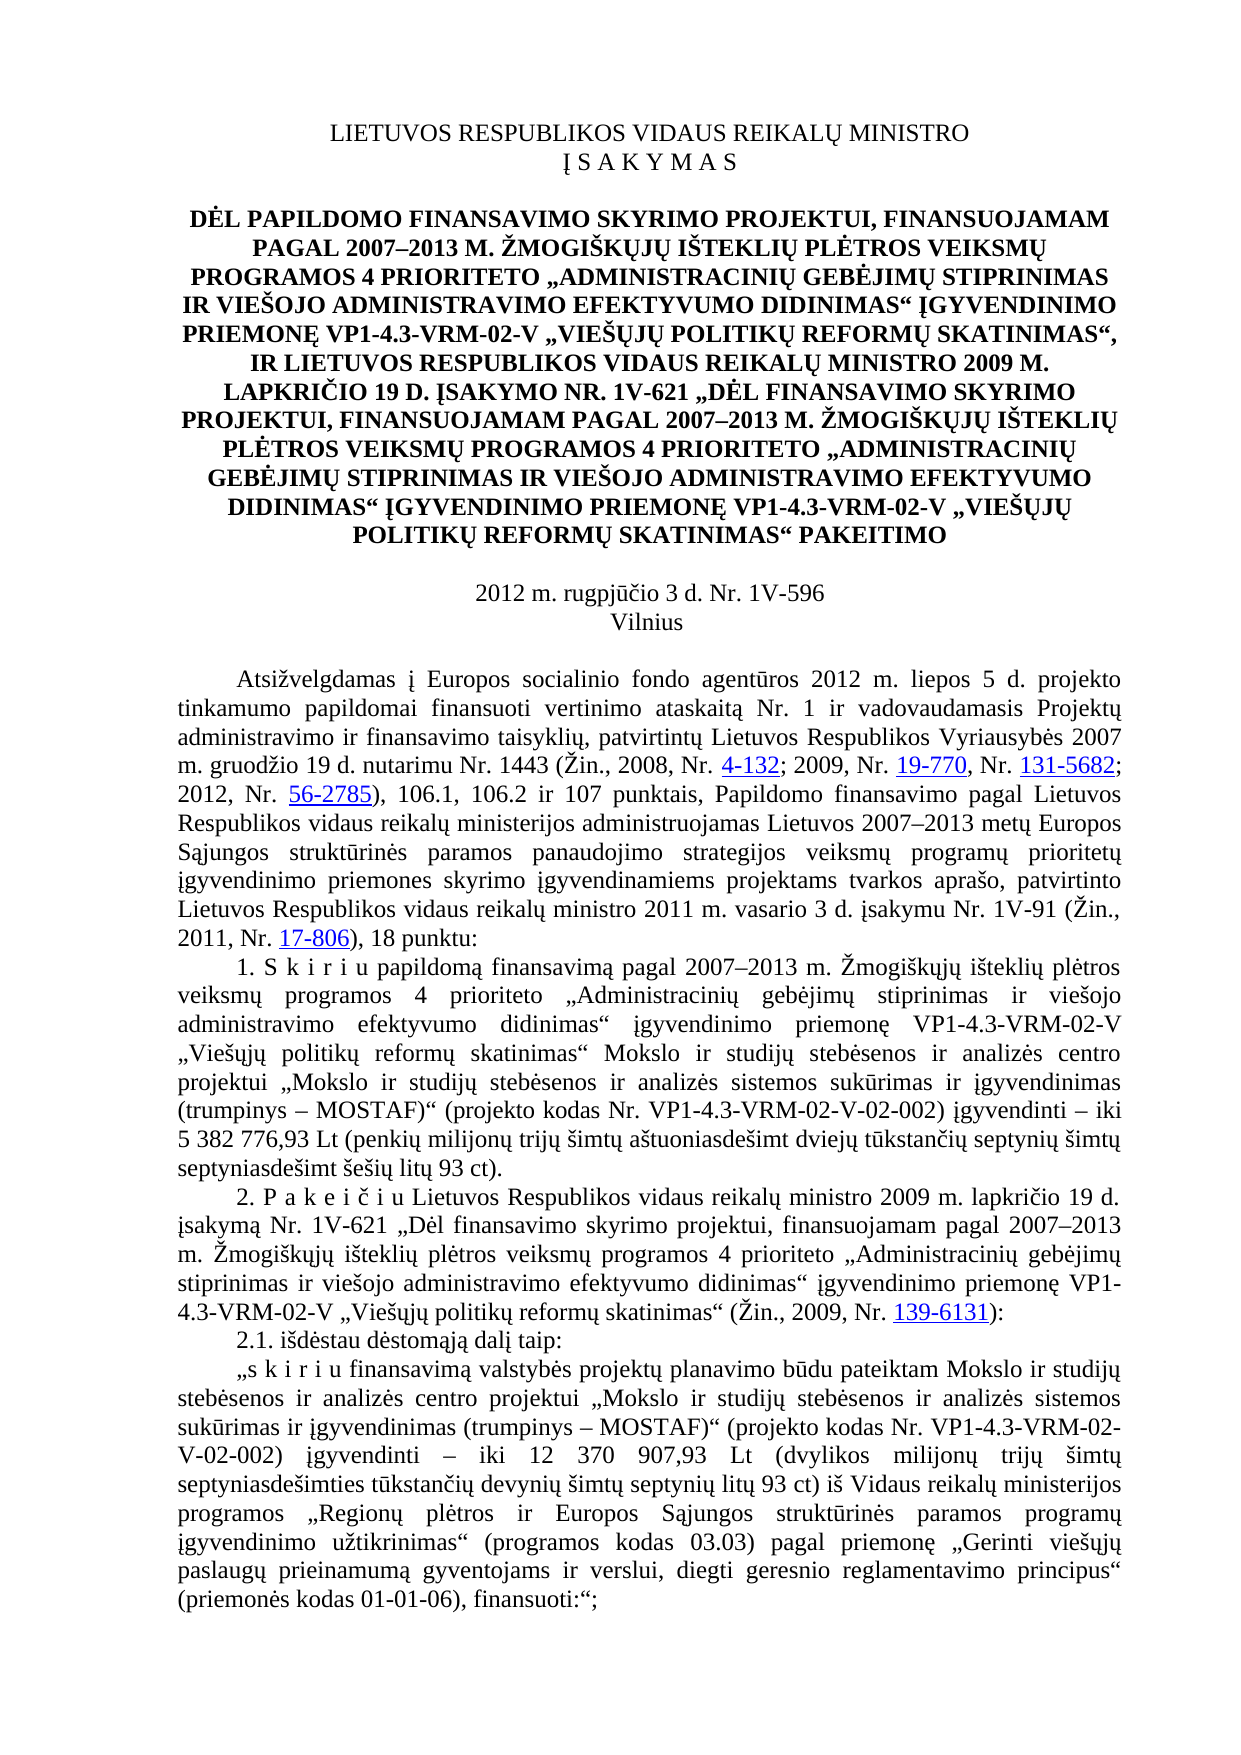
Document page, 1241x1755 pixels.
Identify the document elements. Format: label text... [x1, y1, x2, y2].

text 2. P a k e i č i u Lietuvos Respublikos vidaus reikalų ministro 2009 m. lapkričio 19 d. įsakymą Nr. 1V-621 „Dėl finansavimo skyrimo projektui, finansuojamam pagal 2007–2013 m. Žmogiškųjų išteklių plėtros veiksmų programos 4 prioriteto „Administracinių gebėjimų stiprinimas ir viešojo administravimo efektyvumo didinimas“ įgyvendinimo priemonę VP1-4.3-VRM-02-V „Viešųjų politikų reformų skatinimas“ (Žin., 2009, Nr. 139-6131): [177, 1182, 1122, 1326]
text LIETUVOS RESPUBLIKOS VIDAUS REIKALŲ MINISTRO [177, 118, 1122, 147]
text „s k i r i u finansavimą valstybės projektų planavimo būdu pateiktam Mokslo ir studijų stebėsenos ir analizės centro projektui „Mokslo ir studijų stebėsenos ir analizės sistemos sukūrimas ir įgyvendinimas (trumpinys – MOSTAF)“ (projekto kodas Nr. VP1-4.3-VRM-02-V-02-002) įgyvendinti – iki 12 370 907,93 Lt (dvylikos milijonų trijų šimtų septyniasdešimties tūkstančių devynių šimtų septynių litų 93 ct) iš Vidaus reikalų ministerijos programos „Regionų plėtros ir Europos Sąjungos struktūrinės paramos programų įgyvendinimo užtikrinimas“ (programos kodas 03.03) pagal priemonę „Gerinti viešųjų paslaugų prieinamumą gyventojams ir verslui, diegti geresnio reglamentavimo principus“ (priemonės kodas 01-01-06), finansuoti:“; [177, 1354, 1122, 1613]
text 2.1. išdėstau dėstomąją dalį taip: [177, 1326, 1122, 1354]
text 2012 m. rugpjūčio 3 d. Nr. 1V-596 [177, 578, 1122, 607]
text 1. S k i r i u papildomą finansavimą pagal 2007–2013 m. Žmogiškųjų išteklių plėtros veiksmų programos 4 prioriteto „Administracinių gebėjimų stiprinimas ir viešojo administravimo efektyvumo didinimas“ įgyvendinimo priemonę VP1-4.3-VRM-02-V „Viešųjų politikų reformų skatinimas“ Mokslo ir studijų stebėsenos ir analizės centro projektui „Mokslo ir studijų stebėsenos ir analizės sistemos sukūrimas ir įgyvendinimas (trumpinys – MOSTAF)“ (projekto kodas Nr. VP1-4.3-VRM-02-V-02-002) įgyvendinti – iki 5 382 776,93 Lt (penkių milijonų trijų šimtų aštuoniasdešimt dviejų tūkstančių septynių šimtų septyniasdešimt šešių litų 93 ct). [177, 952, 1122, 1182]
text Vilnius [177, 607, 1122, 636]
text DĖL PAPILDOMO FINANSAVIMO SKYRIMO PROJEKTUI, FINANSUOJAMAM PAGAL 2007–2013 m. Žmogiškųjų išteklių plėtros veiksmų programos 4 prioriteto „Administracinių gebėjimų stiprinimas ir viešojo administravimo efektyvumo didinimas“ ĮGYVENDINIMO priemonĘ VP1-4.3-VRM-02-V „VIEŠŲJŲ POLITIKŲ REFORMŲ SKATINIMAS“, ir LIETUVOS RESPUBLIKOS VIDAUS REIKALŲ MINISTRO 2009 m. lapkričio 19 d. ĮSAKYMO Nr. 1V-621 „DĖL FINANSAVIMO SKYRIMO PROJEKTui, FINANSUOJAMaM PAGAL 2007–2013 m. Žmogiškųjų išteklių plėtros veiksmų programos 4 prioriteto „Administracinių gebėjimų stiprinimas ir viešojo administravimo efektyvumo didinimas“ ĮGYVENDINIMO priemonĘ VP1-4.3-VRM-02-V „VIEŠŲJŲ POLITIKŲ REFORMŲ SKATINIMAS“ PAKEITIMO [177, 204, 1122, 549]
text Į S A K Y M A S [177, 147, 1122, 176]
text Atsižvelgdamas į Europos socialinio fondo agentūros 2012 m. liepos 5 d. projekto tinkamumo papildomai finansuoti vertinimo ataskaitą Nr. 1 ir vadovaudamasis Projektų administravimo ir finansavimo taisyklių, patvirtintų Lietuvos Respublikos Vyriausybės 2007 m. gruodžio 19 d. nutarimu Nr. 1443 (Žin., 2008, Nr. 4-132; 2009, Nr. 19-770, Nr. 131-5682; 2012, Nr. 56-2785), 106.1, 106.2 ir 107 punktais, Papildomo finansavimo pagal Lietuvos Respublikos vidaus reikalų ministerijos administruojamas Lietuvos 2007–2013 metų Europos Sąjungos struktūrinės paramos panaudojimo strategijos veiksmų programų prioritetų įgyvendinimo priemones skyrimo įgyvendinamiems projektams tvarkos aprašo, patvirtinto Lietuvos Respublikos vidaus reikalų ministro 2011 m. vasario 3 d. įsakymu Nr. 1V-91 (Žin., 2011, Nr. 17-806), 18 punktu: [177, 664, 1122, 952]
